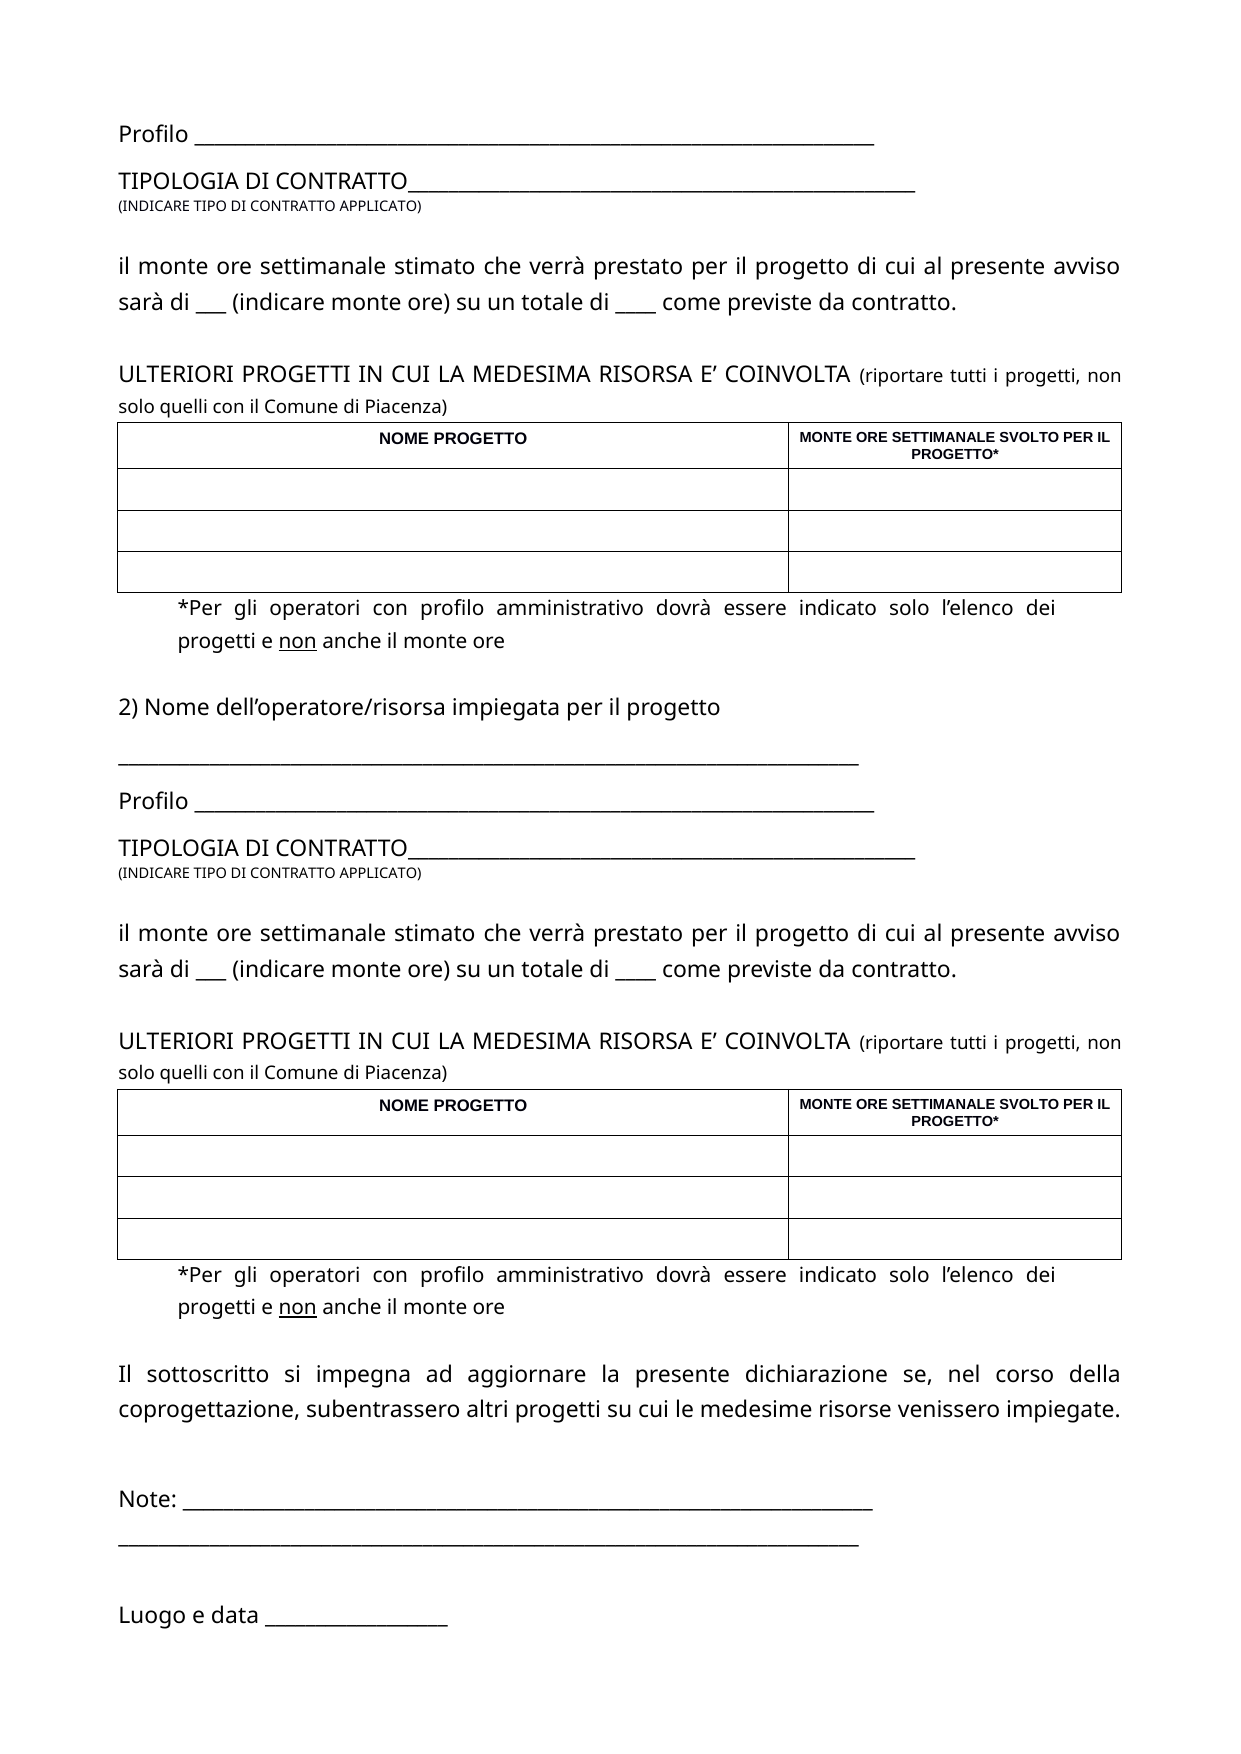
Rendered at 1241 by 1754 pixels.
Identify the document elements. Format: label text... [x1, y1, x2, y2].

text *Per gli operatori con profilo amministrativo dovrà essere indicato solo l’elenco dei progetti e non anche il monte ore [177, 593, 1057, 654]
table_cell [789, 469, 1121, 509]
table_cell [118, 1136, 788, 1176]
text 2) Nome dell’operatore/risorsa impiegata per il progetto [118, 691, 1122, 722]
text Profilo ___________________________________________________________________ [118, 785, 1122, 816]
table_cell [118, 1219, 788, 1259]
text ULTERIORI PROGETTI IN CUI LA MEDESIMA RISORSA E’ COINVOLTA (riportare tutti i progetti, non solo quelli con il Comune di Piacenza) [118, 358, 1122, 418]
text TIPOLOGIA DI CONTRATTO__________________________________________________ [118, 832, 1122, 863]
table_header NOME PROGETTO [118, 423, 788, 468]
table_cell [789, 1136, 1121, 1176]
text Profilo ___________________________________________________________________ [118, 118, 1122, 149]
table_cell [789, 552, 1121, 592]
table_cell [789, 1177, 1121, 1217]
text il monte ore settimanale stimato che verrà prestato per il progetto di cui al presente avviso sarà di ___ (indicare monte ore) su un totale di ____ come previste da contratto. [118, 250, 1122, 317]
table_cell [118, 552, 788, 592]
text TIPOLOGIA DI CONTRATTO__________________________________________________ [118, 165, 1122, 196]
text ULTERIORI PROGETTI IN CUI LA MEDESIMA RISORSA E’ COINVOLTA (riportare tutti i progetti, non solo quelli con il Comune di Piacenza) [118, 1024, 1122, 1085]
table_cell [789, 1219, 1121, 1259]
text Il sottoscritto si impegna ad aggiornare la presente dichiarazione se, nel corso della coprogettazione, subentrassero altri progetti su cui le medesime risorse venissero impiegate. [118, 1357, 1122, 1425]
text Note: ____________________________________________________________________ [118, 1483, 1122, 1514]
table_header MONTE ORE SETTIMANALE SVOLTO PER IL PROGETTO* [789, 423, 1121, 468]
table_cell [118, 1177, 788, 1217]
text (INDICARE TIPO DI CONTRATTO APPLICATO) [118, 196, 1122, 216]
table_header MONTE ORE SETTIMANALE SVOLTO PER IL PROGETTO* [789, 1090, 1121, 1135]
table_cell [118, 511, 788, 551]
text _________________________________________________________________________ [118, 1519, 1122, 1550]
table_cell [789, 511, 1121, 551]
text *Per gli operatori con profilo amministrativo dovrà essere indicato solo l’elenco dei progetti e non anche il monte ore [177, 1260, 1057, 1321]
text _________________________________________________________________________ [118, 738, 1122, 769]
text (INDICARE TIPO DI CONTRATTO APPLICATO) [118, 863, 1122, 883]
text il monte ore settimanale stimato che verrà prestato per il progetto di cui al presente avviso sarà di ___ (indicare monte ore) su un totale di ____ come previste da contratto. [118, 917, 1122, 984]
table_header NOME PROGETTO [118, 1090, 788, 1135]
table_cell [118, 469, 788, 509]
text Luogo e data __________________ [118, 1599, 1122, 1630]
